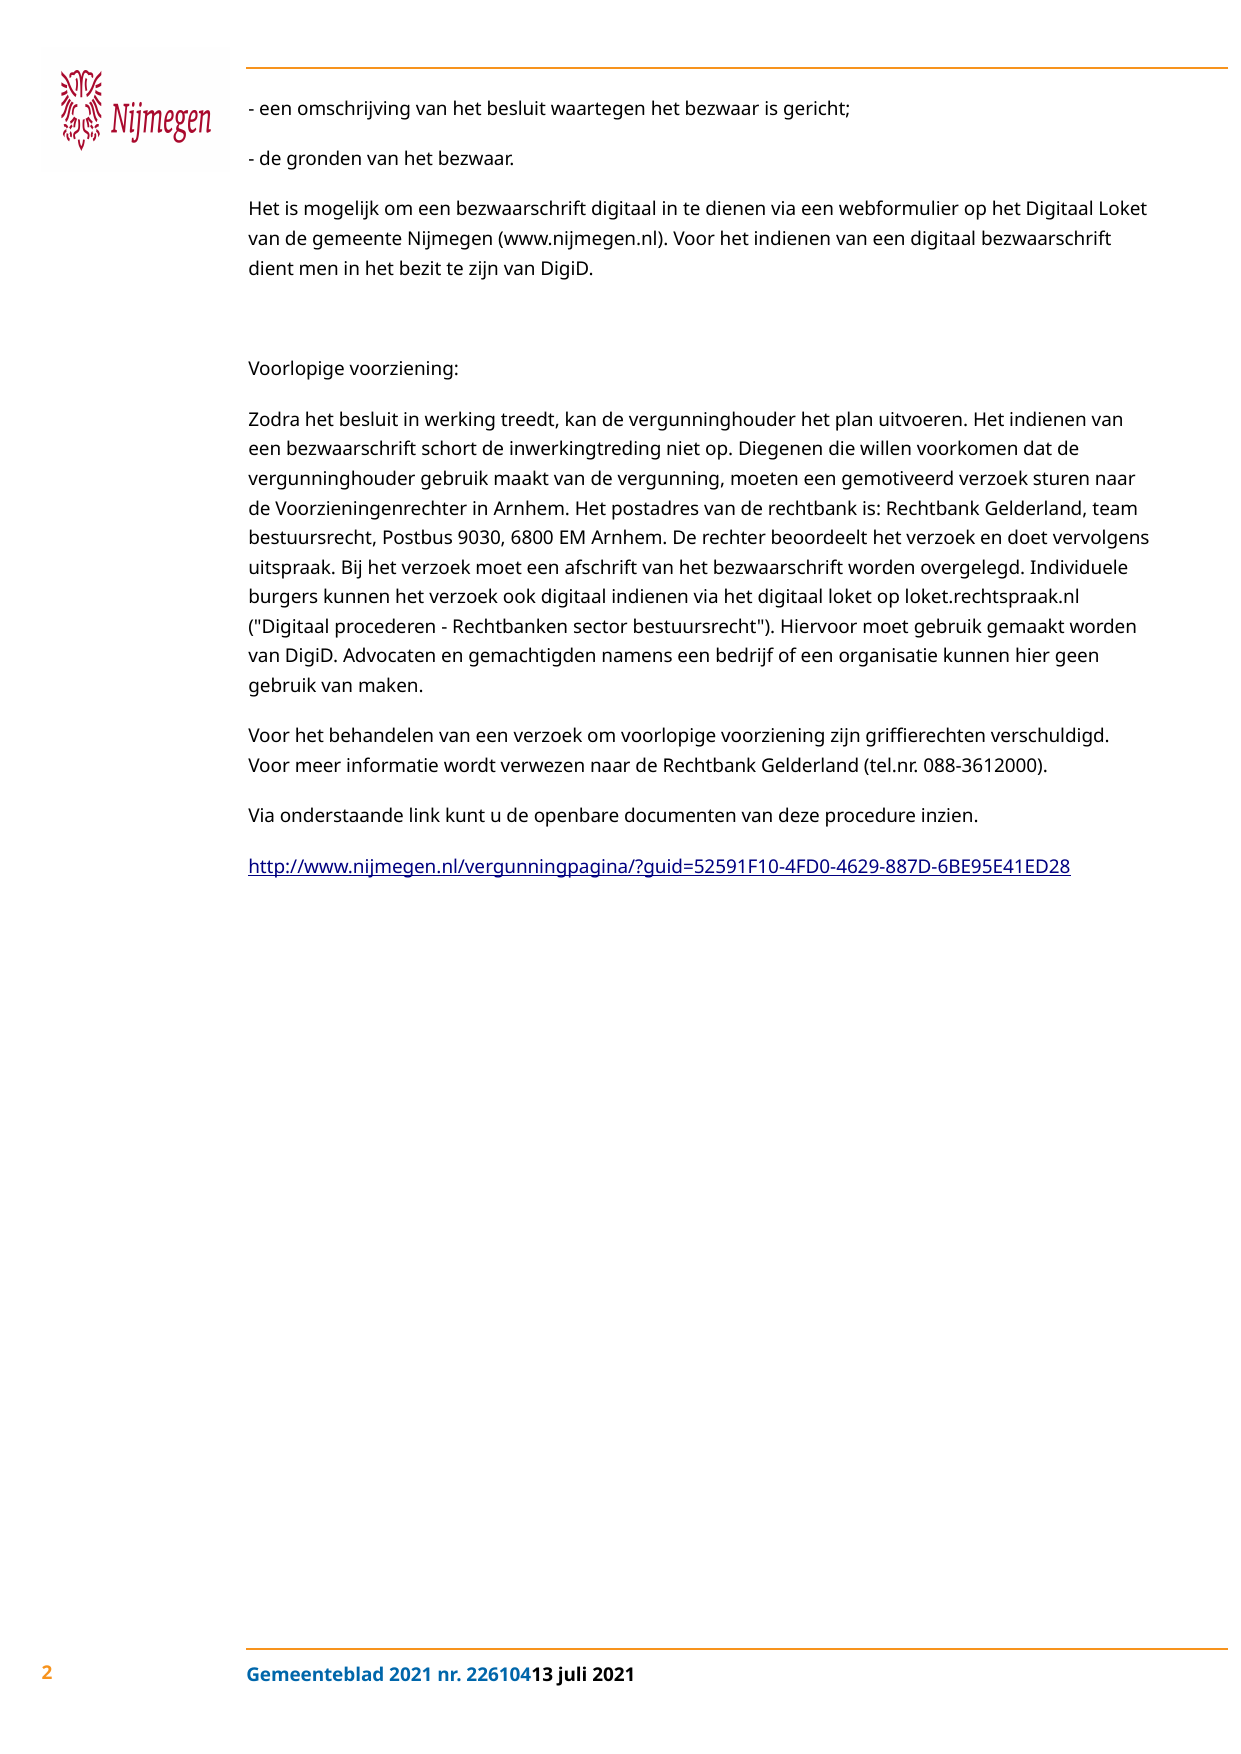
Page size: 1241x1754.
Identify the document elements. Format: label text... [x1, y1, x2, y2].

text Voorlopige voorziening: [248, 356, 1152, 381]
text Het is mogelijk om een bezwaarschrift digitaal in te dienen via een webformulier op het Digitaal Loket van de gemeente Nijmegen (www.nijmegen.nl). Voor het indienen van een digitaal bezwaarschrift dient men in het bezit te zijn van DigiD. [248, 196, 1152, 281]
text http://www.nijmegen.nl/vergunningpagina/?guid=52591F10-4FD0-4629-887D-6BE95E41ED28 [248, 853, 1152, 879]
text Zodra het besluit in werking treedt, kan de vergunninghouder het plan uitvoeren. Het indienen van een bezwaarschrift schort de inwerkingtreding niet op. Diegenen die willen voorkomen dat de vergunninghouder gebruik maakt van de vergunning, moeten een gemotiveerd verzoek sturen naar de Voorzieningenrechter in Arnhem. Het postadres van de rechtbank is: Rechtbank Gelderland, team bestuursrecht, Postbus 9030, 6800 EM Arnhem. De rechter beoordeelt het verzoek en doet vervolgens uitspraak. Bij het verzoek moet een afschrift van het bezwaarschrift worden overgelegd. Individuele burgers kunnen het verzoek ook digitaal indienen via het digitaal loket op loket.rechtspraak.nl ("Digitaal procederen - Rechtbanken sector bestuursrecht"). Hiervoor moet gebruik gemaakt worden van DigiD. Advocaten en gemachtigden namens een bedrijf of een organisatie kunnen hier geen gebruik van maken. [248, 406, 1152, 698]
text - de gronden van het bezwaar. [248, 145, 1152, 171]
text - een omschrijving van het besluit waartegen het bezwaar is gericht; [248, 95, 1152, 121]
text Via onderstaande link kunt u de openbare documenten van deze procedure inzien. [248, 803, 1152, 828]
picture [41, 47, 231, 172]
text Voor het behandelen van een verzoek om voorlopige voorziening zijn griffierechten verschuldigd. Voor meer informatie wordt verwezen naar de Rechtbank Gelderland (tel.nr. 088-3612000). [248, 723, 1152, 778]
